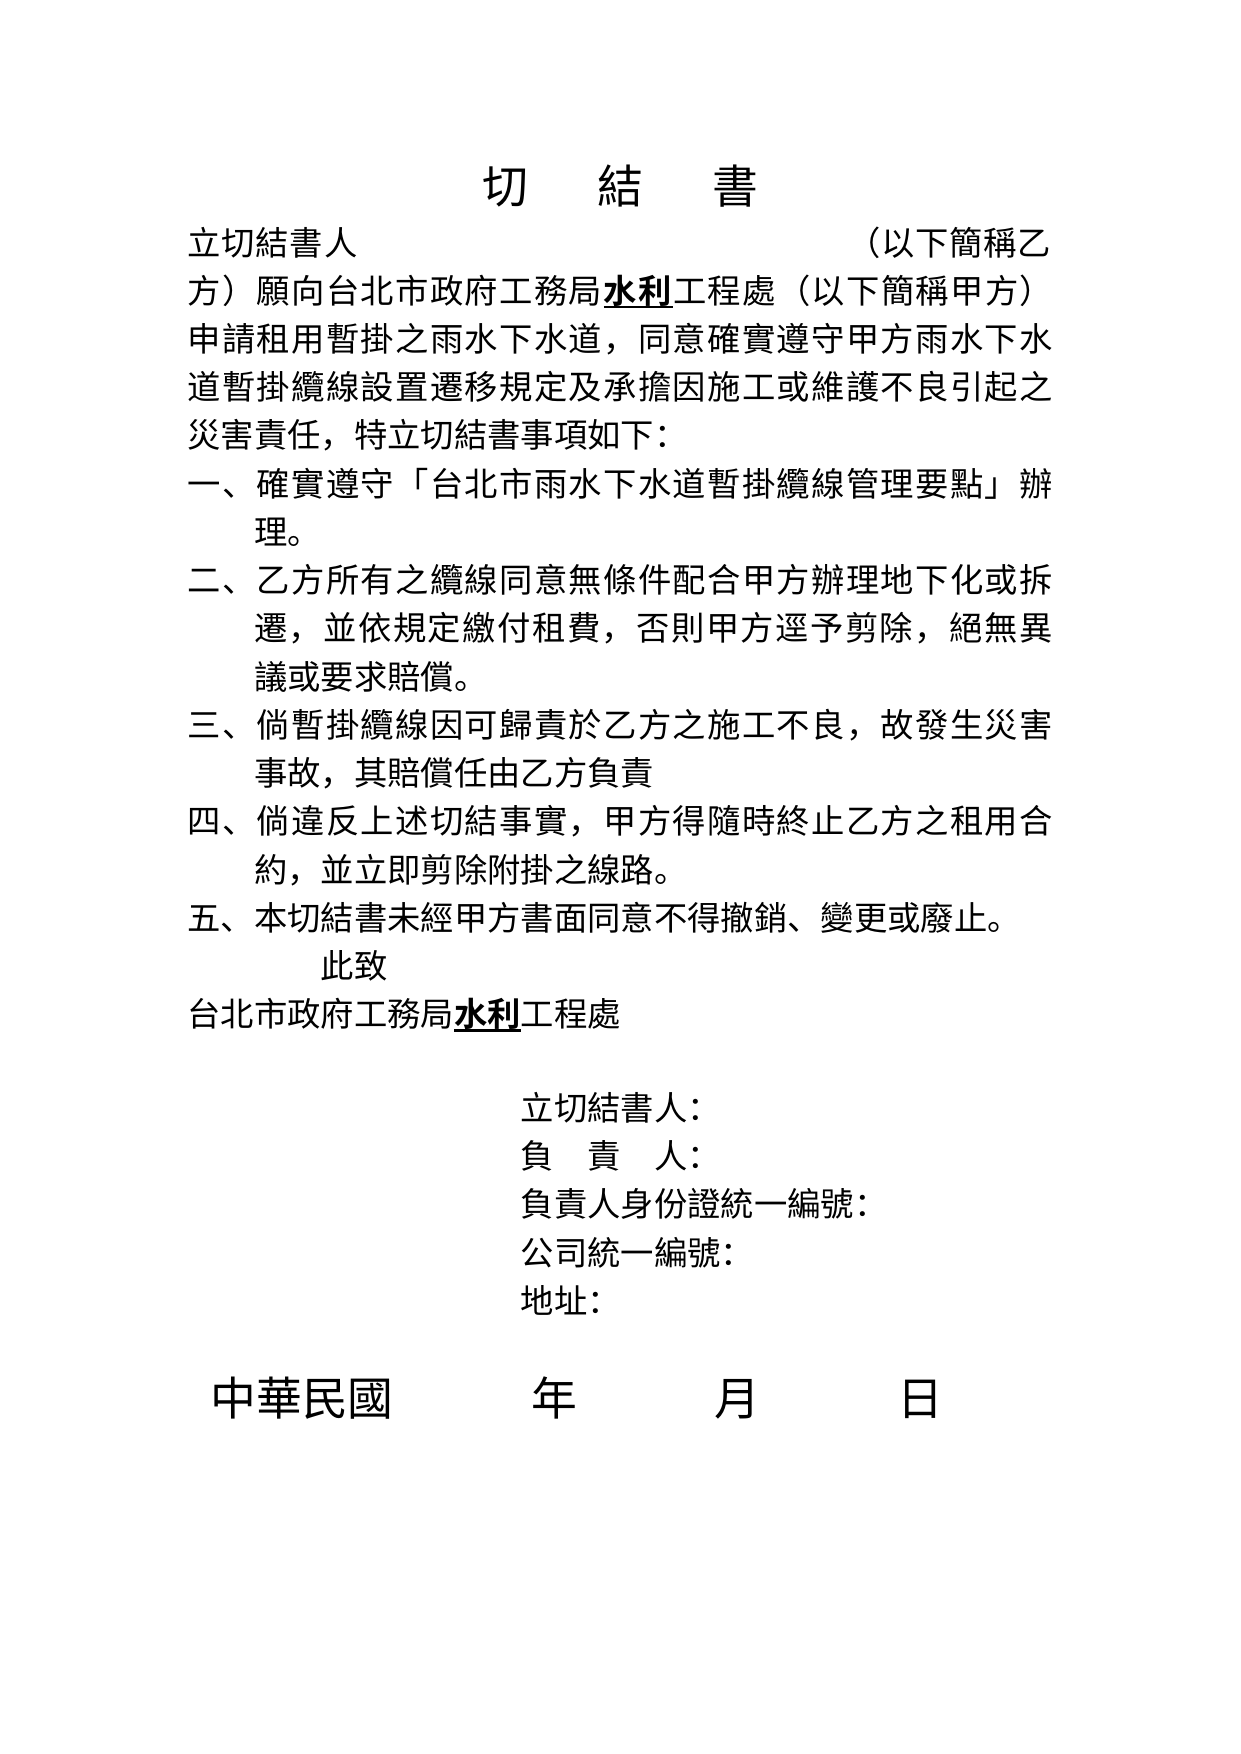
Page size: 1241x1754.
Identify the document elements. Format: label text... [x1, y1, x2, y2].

text 四、倘違反上述切結事實，甲方得隨時終止乙方之租用合約，並立即剪除附掛之線路。 [187, 795, 1053, 892]
text 負 責 人： [187, 1130, 1053, 1178]
text 五、本切結書未經甲方書面同意不得撤銷、變更或廢止。 [187, 892, 1053, 940]
text 二、乙方所有之纜線同意無條件配合甲方辦理地下化或拆遷，並依規定繳付租費，否則甲方逕予剪除，絕無異議或要求賠償。 [187, 554, 1053, 699]
text 公司統一編號： [187, 1226, 1053, 1274]
text 地址： [187, 1274, 1053, 1323]
text 立切結書人 （以下簡稱乙方）願向台北市政府工務局水利工程處（以下簡稱甲方）申請租用暫掛之雨水下水道，同意確實遵守甲方雨水下水道暫掛纜線設置遷移規定及承擔因施工或維護不良引起之災害責任，特立切結書事項如下： [187, 216, 1053, 457]
text 立切結書人： [187, 1082, 1053, 1130]
text 切 結 書 [187, 150, 1053, 216]
text 三、倘暫掛纜線因可歸責於乙方之施工不良，故發生災害事故，其賠償任由乙方負責 [187, 699, 1053, 795]
text 一、確實遵守「台北市雨水下水道暫掛纜線管理要點」辦理。 [187, 457, 1053, 554]
text 台北市政府工務局水利工程處 [187, 988, 1053, 1036]
text 負責人身份證統一編號： [187, 1178, 1053, 1226]
text 此致 [187, 940, 1053, 988]
text 中華民國 年 月 日 [187, 1362, 1053, 1429]
